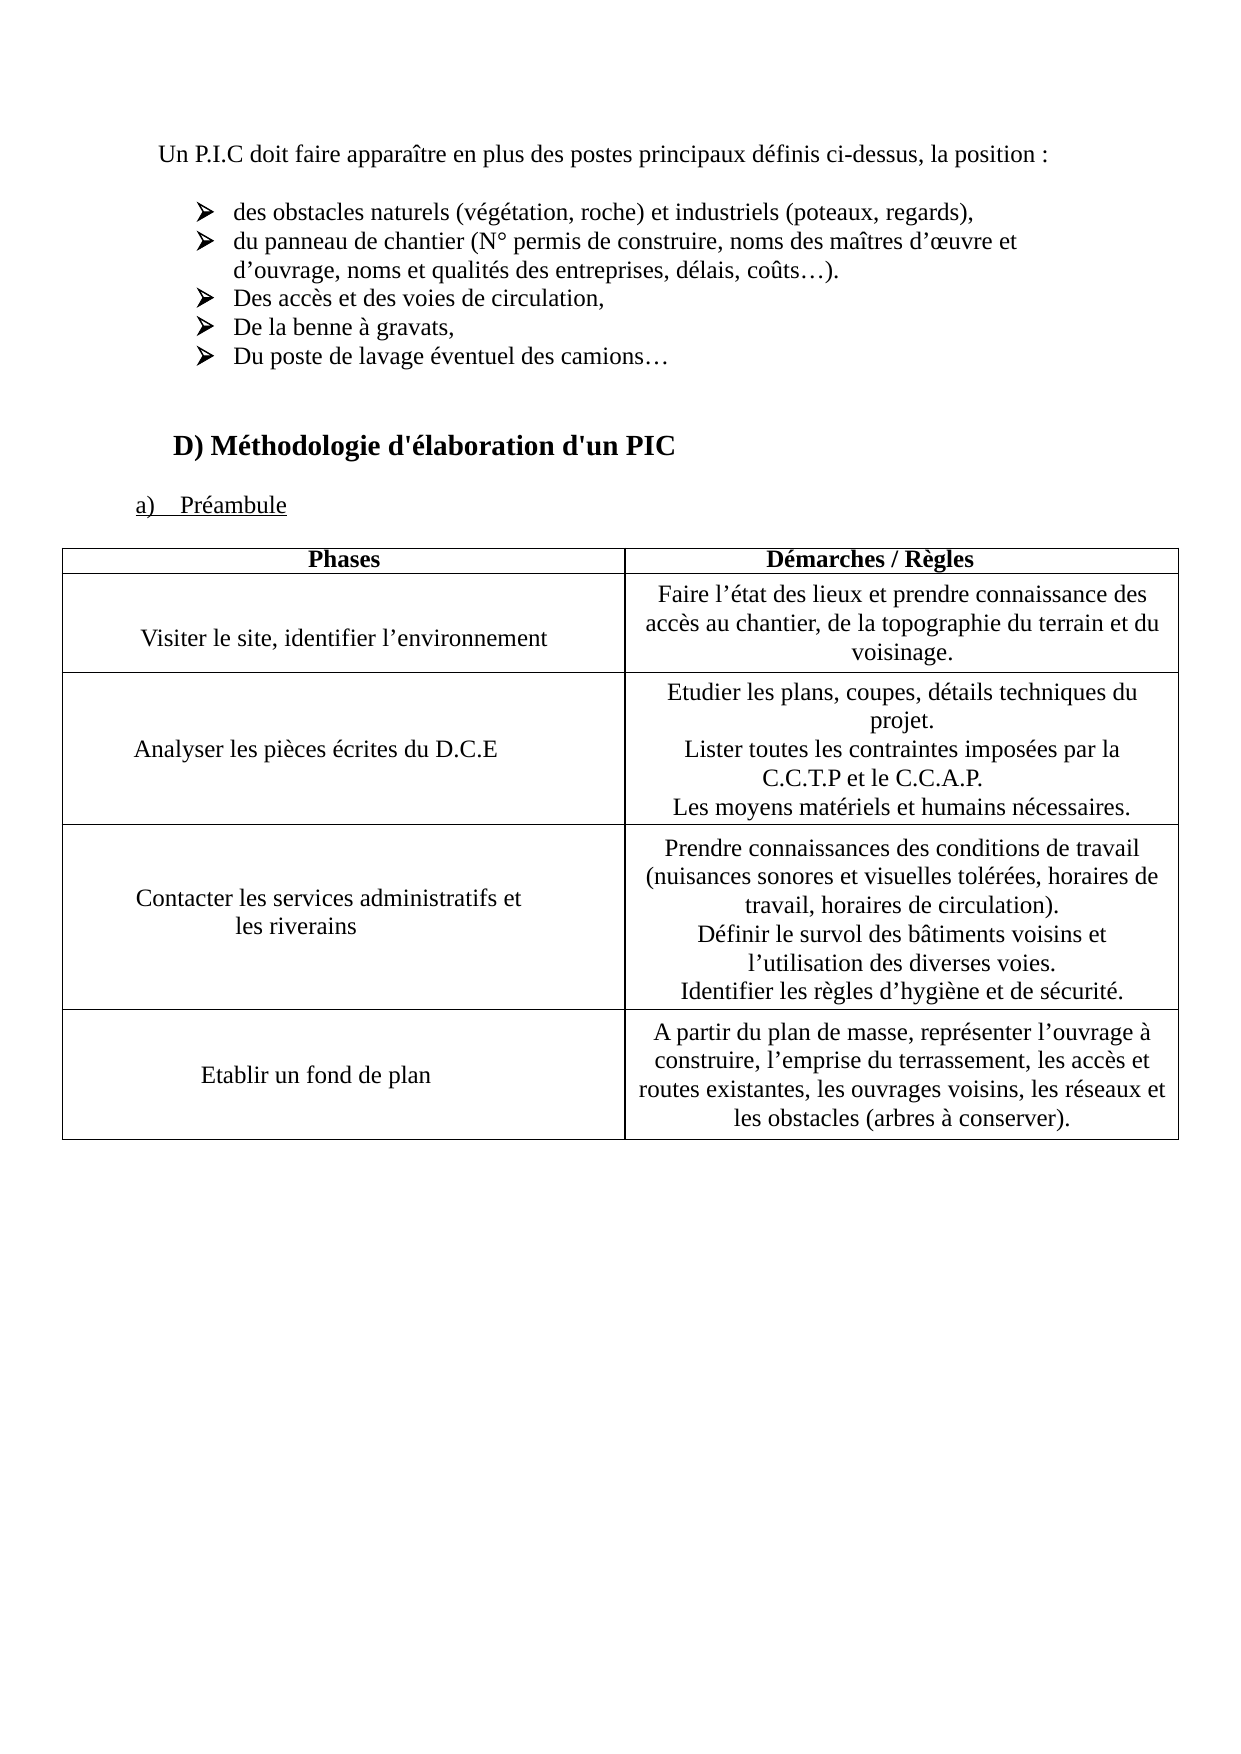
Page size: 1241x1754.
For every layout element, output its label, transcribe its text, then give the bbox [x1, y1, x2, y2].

table_header Phases [63, 549, 624, 572]
table_cell Prendre connaissances des conditions de travail (nuisances sonores et visuelles tolérées, horaires de travail, horaires de circulation). Définir le survol des bâtiments voisins et l’utilisation des diverses voies. Identifier les règles d’hygiène et de sécurité. Obtenir les autorisations d’ouverture de chantier. [626, 825, 1178, 1009]
table_cell Visiter le site, identifier l’environnement [63, 574, 624, 672]
table_cell Analyser les pièces écrites du D.C.E [63, 673, 624, 824]
table_cell Etablir un fond de plan [63, 1010, 624, 1138]
table_cell Etudier les plans, coupes, détails techniques du projet. Lister toutes les contraintes imposées par la C.C.T.P et le C.C.A.P. Les moyens matériels et humains nécessaires. [626, 673, 1178, 824]
table_cell A partir du plan de masse, représenter l’ouvrage à construire, l’emprise du terrassement, les accès et routes existantes, les ouvrages voisins, les réseaux et les obstacles (arbres à conserver). [626, 1010, 1178, 1138]
list du panneau de chantier (N° permis de construire, noms des maîtres d’œuvre et d’ouvrage, noms et qualités des entreprises, délais, coûts…). [195, 226, 1086, 284]
text Un P.I.C doit faire apparaître en plus des postes principaux définis ci-dessus, la position : [158, 139, 1104, 168]
list des obstacles naturels (végétation, roche) et industriels (poteaux, regards), [195, 197, 1105, 226]
list Des accès et des voies de circulation, [195, 284, 1105, 312]
table_header Démarches / Règles [626, 549, 1178, 572]
list Du poste de lavage éventuel des camions… [195, 341, 1105, 370]
list De la benne à gravats, [195, 312, 1105, 341]
table_cell Contacter les services administratifs et les riverains [63, 825, 624, 1009]
text a) Préambule [135, 490, 1105, 519]
list Méthodologie d'élaboration d'un PIC [173, 428, 1105, 461]
table_cell Faire l’état des lieux et prendre connaissance des accès au chantier, de la topographie du terrain et du voisinage. [626, 574, 1178, 672]
